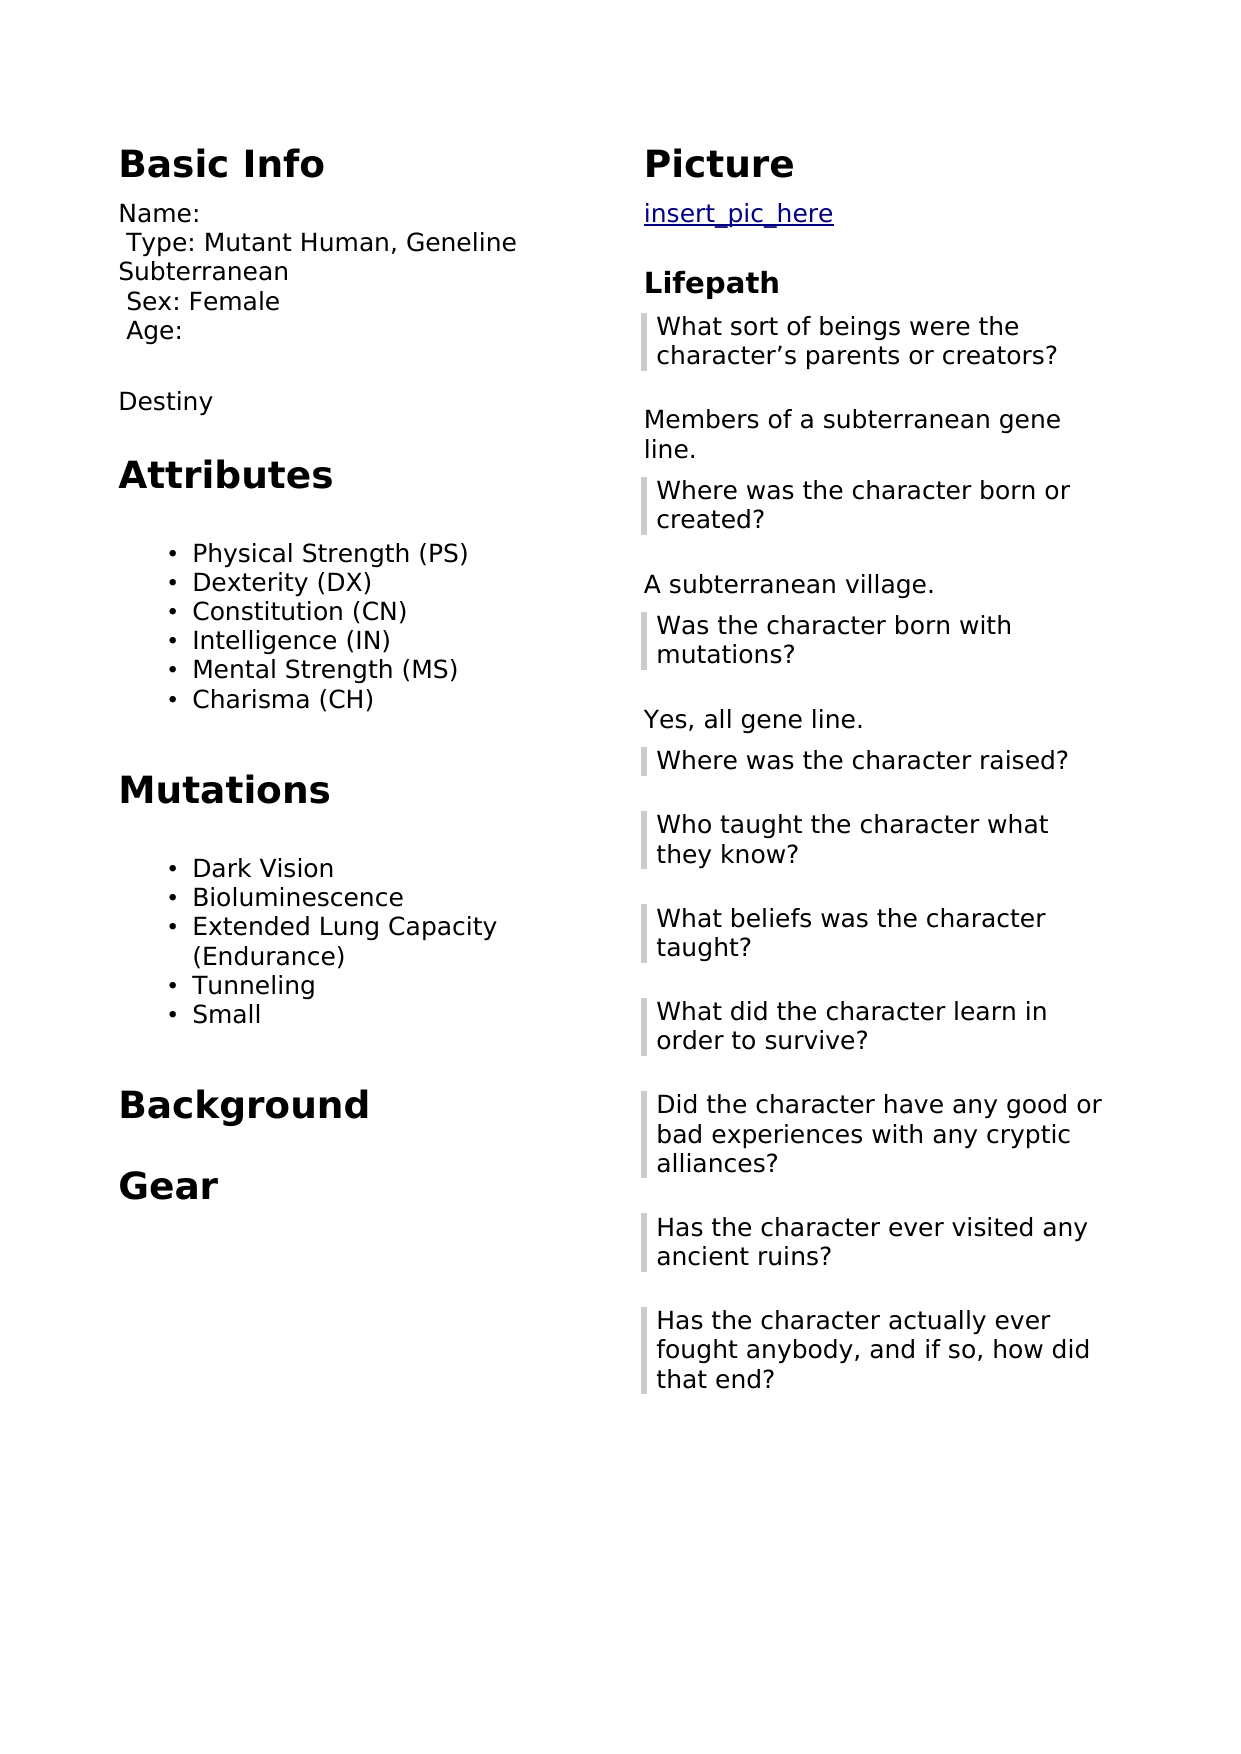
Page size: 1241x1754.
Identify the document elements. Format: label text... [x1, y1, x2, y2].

table_header Where was the character born or created? [647, 477, 1122, 535]
table_header What sort of beings were the character’s parents or creators? [647, 313, 1122, 371]
table_header Was the character born with mutations? [647, 612, 1122, 670]
table_header What beliefs was the character taught? [647, 904, 1122, 962]
table_header Has the character ever visited any ancient ruins? [647, 1213, 1122, 1272]
table_header What did the character learn in order to survive? [647, 998, 1122, 1056]
table_header Picture insert_pic_here Lifepath Members of a subterranean gene line. A subterranean village. Yes, all gene line. [620, 118, 1122, 1429]
table_header Has the character actually ever fought anybody, and if so, how did that end? [647, 1307, 1122, 1394]
table_header Where was the character raised? [647, 747, 1122, 776]
table_header Did the character have any good or bad experiences with any cryptic alliances? [647, 1091, 1122, 1178]
table_header Who taught the character what they know? [647, 811, 1122, 869]
table_header Basic Info Name: Type: Mutant Human, Geneline Subterranean Sex: Female Age: Destiny Attributes Physical Strength (PS) Dexterity (DX) Constitution (CN) Intelligence (IN) Mental Strength (MS) Charisma (CH) Mutations Dark Vision Bioluminescence Extended Lung Capacity (Endurance) Tunneling Small Background Gear [118, 118, 620, 1429]
